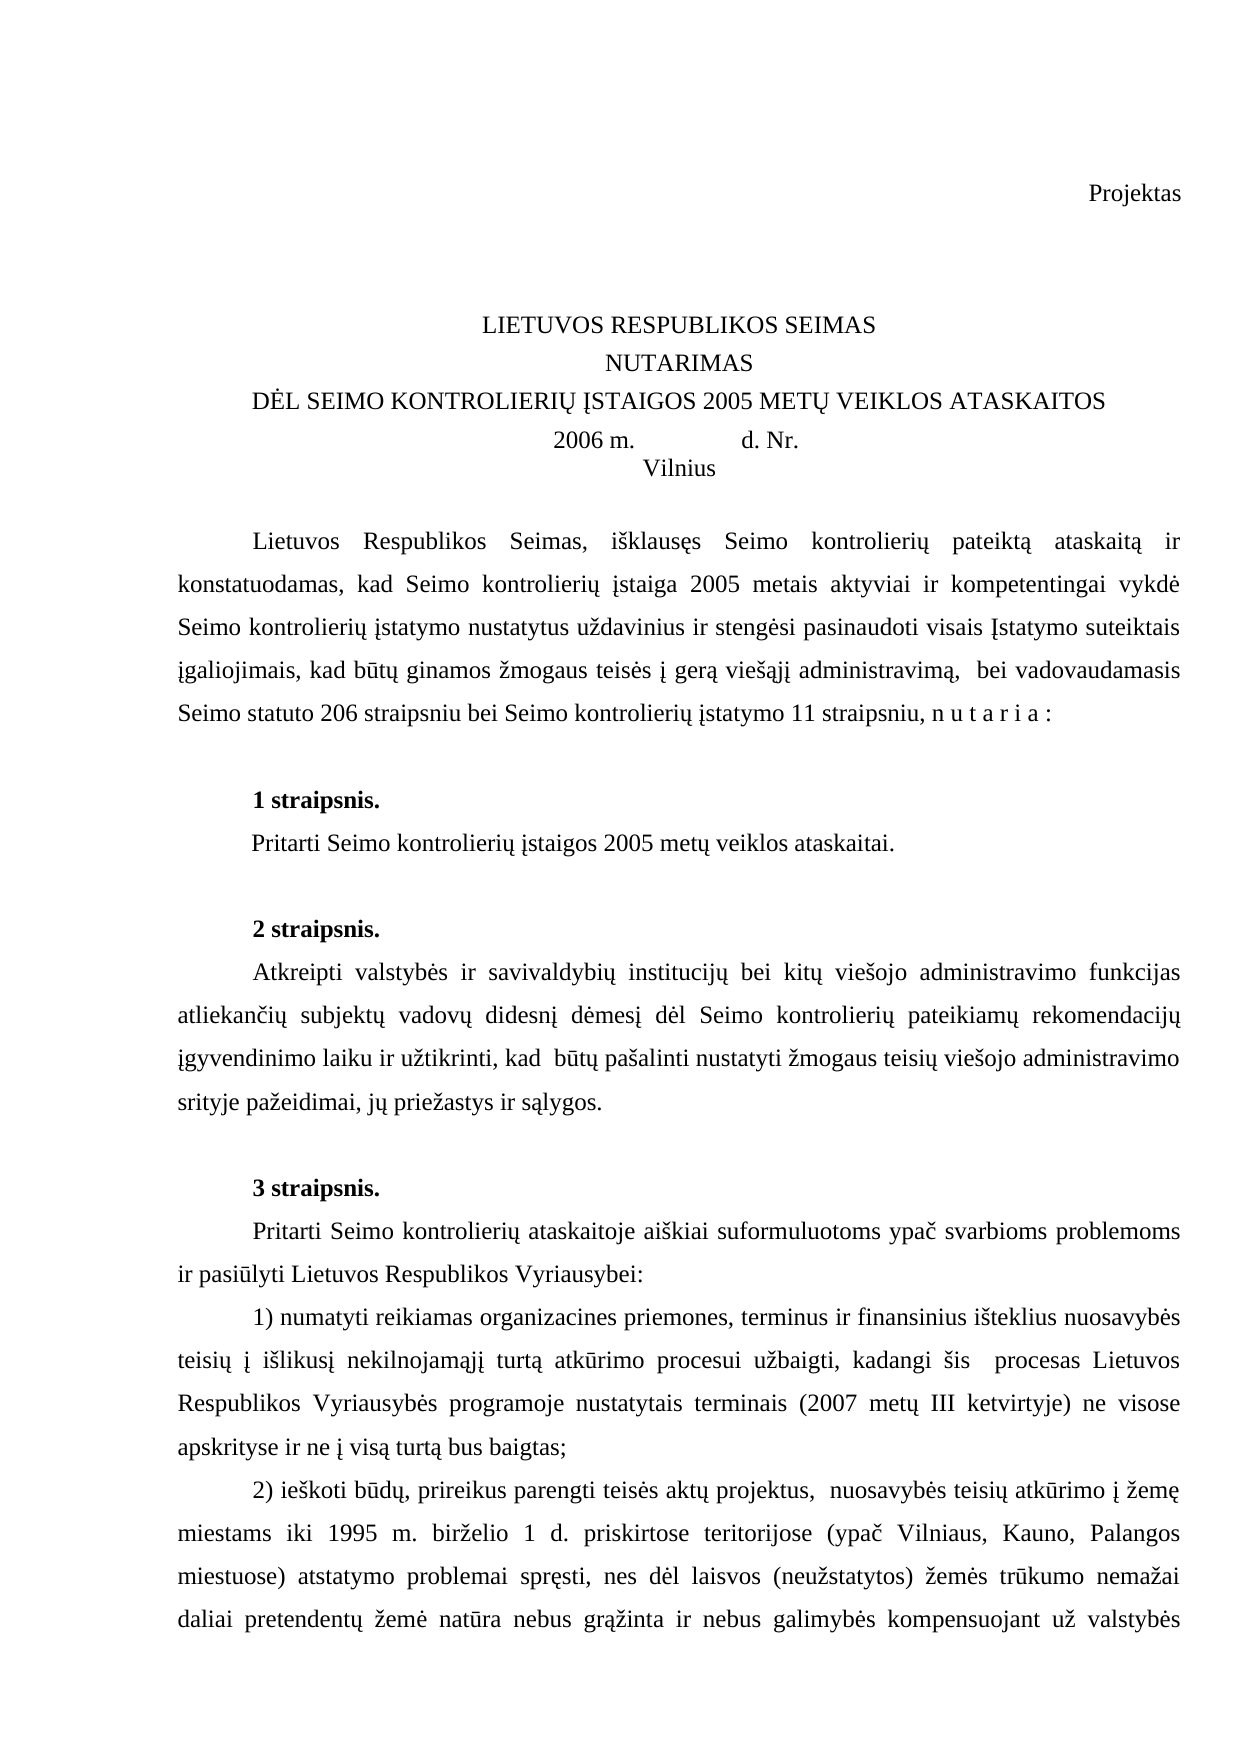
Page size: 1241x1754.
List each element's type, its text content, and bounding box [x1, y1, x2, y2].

text 2006 m. d. Nr. Vilnius [177, 425, 1181, 482]
text NUTARIMAS [177, 348, 1181, 377]
text 2 straipsnis. [177, 914, 1181, 943]
text Lietuvos Respublikos Seimas, išklausęs Seimo kontrolierių pateiktą ataskaitą ir konstatuodamas, kad Seimo kontrolierių įstaiga 2005 metais aktyviai ir kompetentingai vykdė Seimo kontrolierių įstatymo nustatytus uždavinius ir stengėsi pasinaudoti visais Įstatymo suteiktais įgaliojimais, kad būtų ginamos žmogaus teisės į gerą viešąjį administravimą, bei vadovaudamasis Seimo statuto 206 straipsniu bei Seimo kontrolierių įstatymo 11 straipsniu, n u t a r i a : [177, 526, 1181, 727]
text Pritarti Seimo kontrolierių įstaigos 2005 metų veiklos ataskaitai. [177, 828, 1181, 857]
text Atkreipti valstybės ir savivaldybių institucijų bei kitų viešojo administravimo funkcijas atliekančių subjektų vadovų didesnį dėmesį dėl Seimo kontrolierių pateikiamų rekomendacijų įgyvendinimo laiku ir užtikrinti, kad būtų pašalinti nustatyti žmogaus teisių viešojo administravimo srityje pažeidimai, jų priežastys ir sąlygos. [177, 957, 1181, 1115]
text 1) numatyti reikiamas organizacines priemones, terminus ir finansinius išteklius nuosavybės teisių į išlikusį nekilnojamąjį turtą atkūrimo procesui užbaigti, kadangi šis procesas Lietuvos Respublikos Vyriausybės programoje nustatytais terminais (2007 metų III ketvirtyje) ne visose apskrityse ir ne į visą turtą bus baigtas; [177, 1302, 1181, 1460]
text 3 straipsnis. [177, 1173, 1181, 1202]
text DĖL SEIMO KONTROLIERIŲ ĮSTAIGOS 2005 METŲ VEIKLOS ATASKAITOS [177, 386, 1181, 415]
text LIETUVOS RESPUBLIKOS SEIMAS [177, 310, 1181, 338]
text Pritarti Seimo kontrolierių ataskaitoje aiškiai suformuluotoms ypač svarbioms problemoms ir pasiūlyti Lietuvos Respublikos Vyriausybei: [177, 1216, 1181, 1288]
text 2) ieškoti būdų, prireikus parengti teisės aktų projektus, nuosavybės teisių atkūrimo į žemę miestams iki 1995 m. birželio 1 d. priskirtose teritorijose (ypač Vilniaus, Kauno, Palangos miestuose) atstatymo problemai spręsti, nes dėl laisvos (neužstatytos) žemės trūkumo nemažai daliai pretendentų žemė natūra nebus grąžinta ir nebus galimybės kompensuojant už valstybės [177, 1475, 1181, 1633]
text 1 straipsnis. [177, 785, 1181, 813]
text Projektas [177, 178, 1181, 207]
